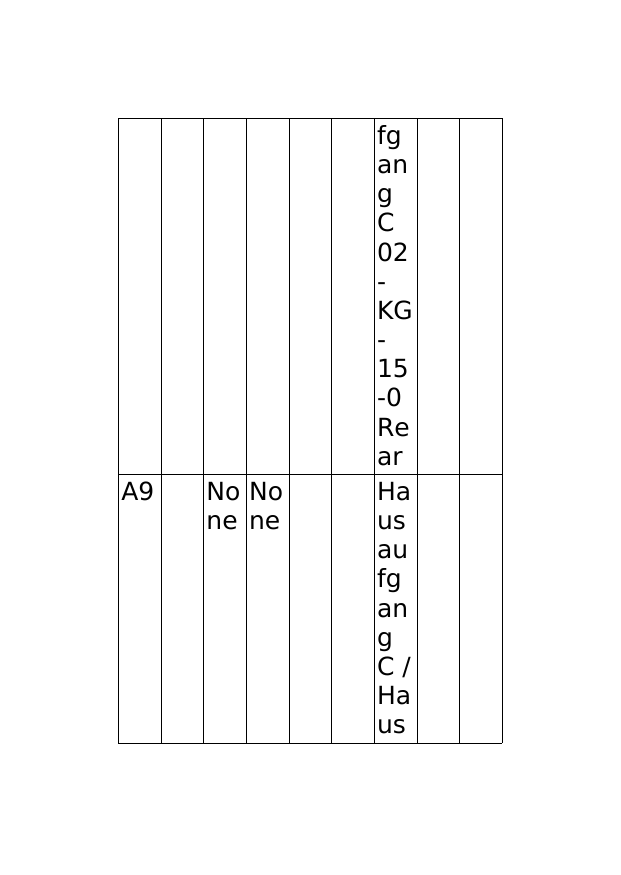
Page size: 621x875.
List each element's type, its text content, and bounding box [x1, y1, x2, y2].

table_cell [460, 475, 502, 742]
table_cell [204, 119, 246, 474]
table_cell [460, 119, 502, 474]
table_cell [162, 119, 203, 474]
table_cell A9 [119, 475, 161, 742]
table_cell [332, 475, 374, 742]
table_cell [247, 119, 289, 474]
table_cell [290, 119, 331, 474]
table_cell None [247, 475, 289, 742]
table_cell [418, 119, 459, 474]
table_cell [162, 475, 203, 742]
table_cell None [204, 475, 246, 742]
table_cell [119, 119, 161, 474]
table_cell [418, 475, 459, 742]
table_cell [290, 475, 331, 742]
table_cell [332, 119, 374, 474]
table_cell Hausaufgang C / Haus [375, 475, 417, 742]
table_cell fgang C 02-KG-15-0 Rear [375, 119, 417, 474]
